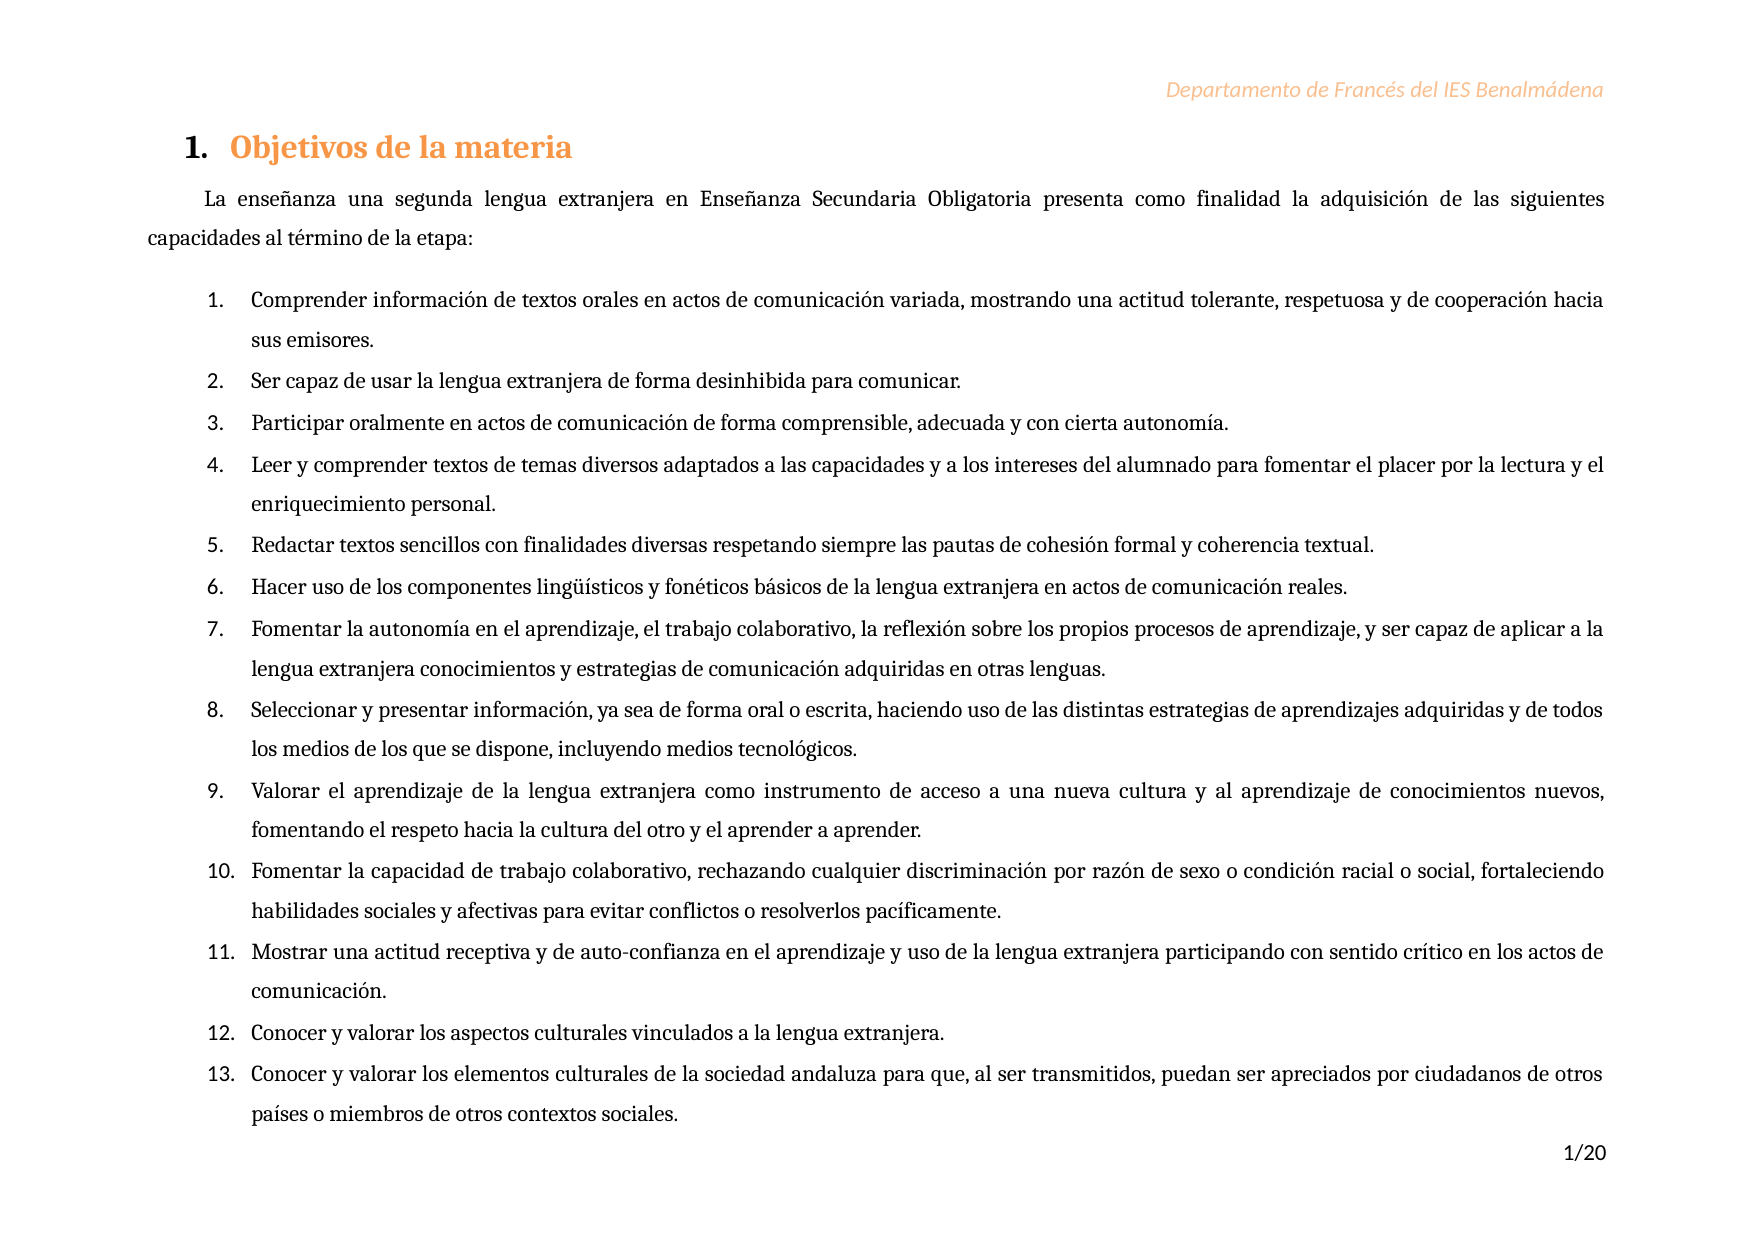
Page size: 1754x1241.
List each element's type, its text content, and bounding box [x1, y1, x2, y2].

list Conocer y valorar los aspectos culturales vinculados a la lengua extranjera. [207, 1018, 1606, 1046]
list Mostrar una actitud receptiva y de auto-confianza en el aprendizaje y uso de la lengua extranjera participando con sentido crítico en los actos de comunicación. [207, 937, 1606, 1004]
list Redactar textos sencillos con finalidades diversas respetando siempre las pautas de cohesión formal y coherencia textual. [207, 531, 1606, 558]
list Conocer y valorar los elementos culturales de la sociedad andaluza para que, al ser transmitidos, puedan ser apreciados por ciudadanos de otros países o miembros de otros contextos sociales. [207, 1059, 1606, 1127]
list Ser capaz de usar la lengua extranjera de forma desinhibida para comunicar. [207, 366, 1606, 394]
text Departamento de Francés del IES Benalmádena [148, 75, 1606, 103]
list Leer y comprender textos de temas diversos adaptados a las capacidades y a los intereses del alumnado para fomentar el placer por la lectura y el enriquecimiento personal. [207, 450, 1606, 517]
list Valorar el aprendizaje de la lengua extranjera como instrumento de acceso a una nueva cultura y al aprendizaje de conocimientos nuevos, fomentando el respeto hacia la cultura del otro y el aprender a aprender. [207, 776, 1606, 843]
list Objetivos de la materia [185, 128, 1606, 166]
list Seleccionar y presentar información, ya sea de forma oral o escrita, haciendo uso de las distintas estrategias de aprendizajes adquiridas y de todos los medios de los que se dispone, incluyendo medios tecnológicos. [207, 695, 1606, 763]
list Comprender información de textos orales en actos de comunicación variada, mostrando una actitud tolerante, respetuosa y de cooperación hacia sus emisores. [207, 285, 1606, 353]
text La enseñanza una segunda lengua extranjera en Enseñanza Secundaria Obligatoria presenta como finalidad la adquisición de las siguientes capacidades al término de la etapa: [148, 186, 1606, 251]
list Fomentar la autonomía en el aprendizaje, el trabajo colaborativo, la reflexión sobre los propios procesos de aprendizaje, y ser capaz de aplicar a la lengua extranjera conocimientos y estrategias de comunicación adquiridas en otras lenguas. [207, 614, 1606, 682]
list Hacer uso de los componentes lingüísticos y fonéticos básicos de la lengua extranjera en actos de comunicación reales. [207, 572, 1606, 601]
list Fomentar la capacidad de trabajo colaborativo, rechazando cualquier discriminación por razón de sexo o condición racial o social, fortaleciendo habilidades sociales y afectivas para evitar conflictos o resolverlos pacíficamente. [207, 856, 1606, 924]
list Participar oralmente en actos de comunicación de forma comprensible, adecuada y con cierta autonomía. [207, 408, 1606, 436]
